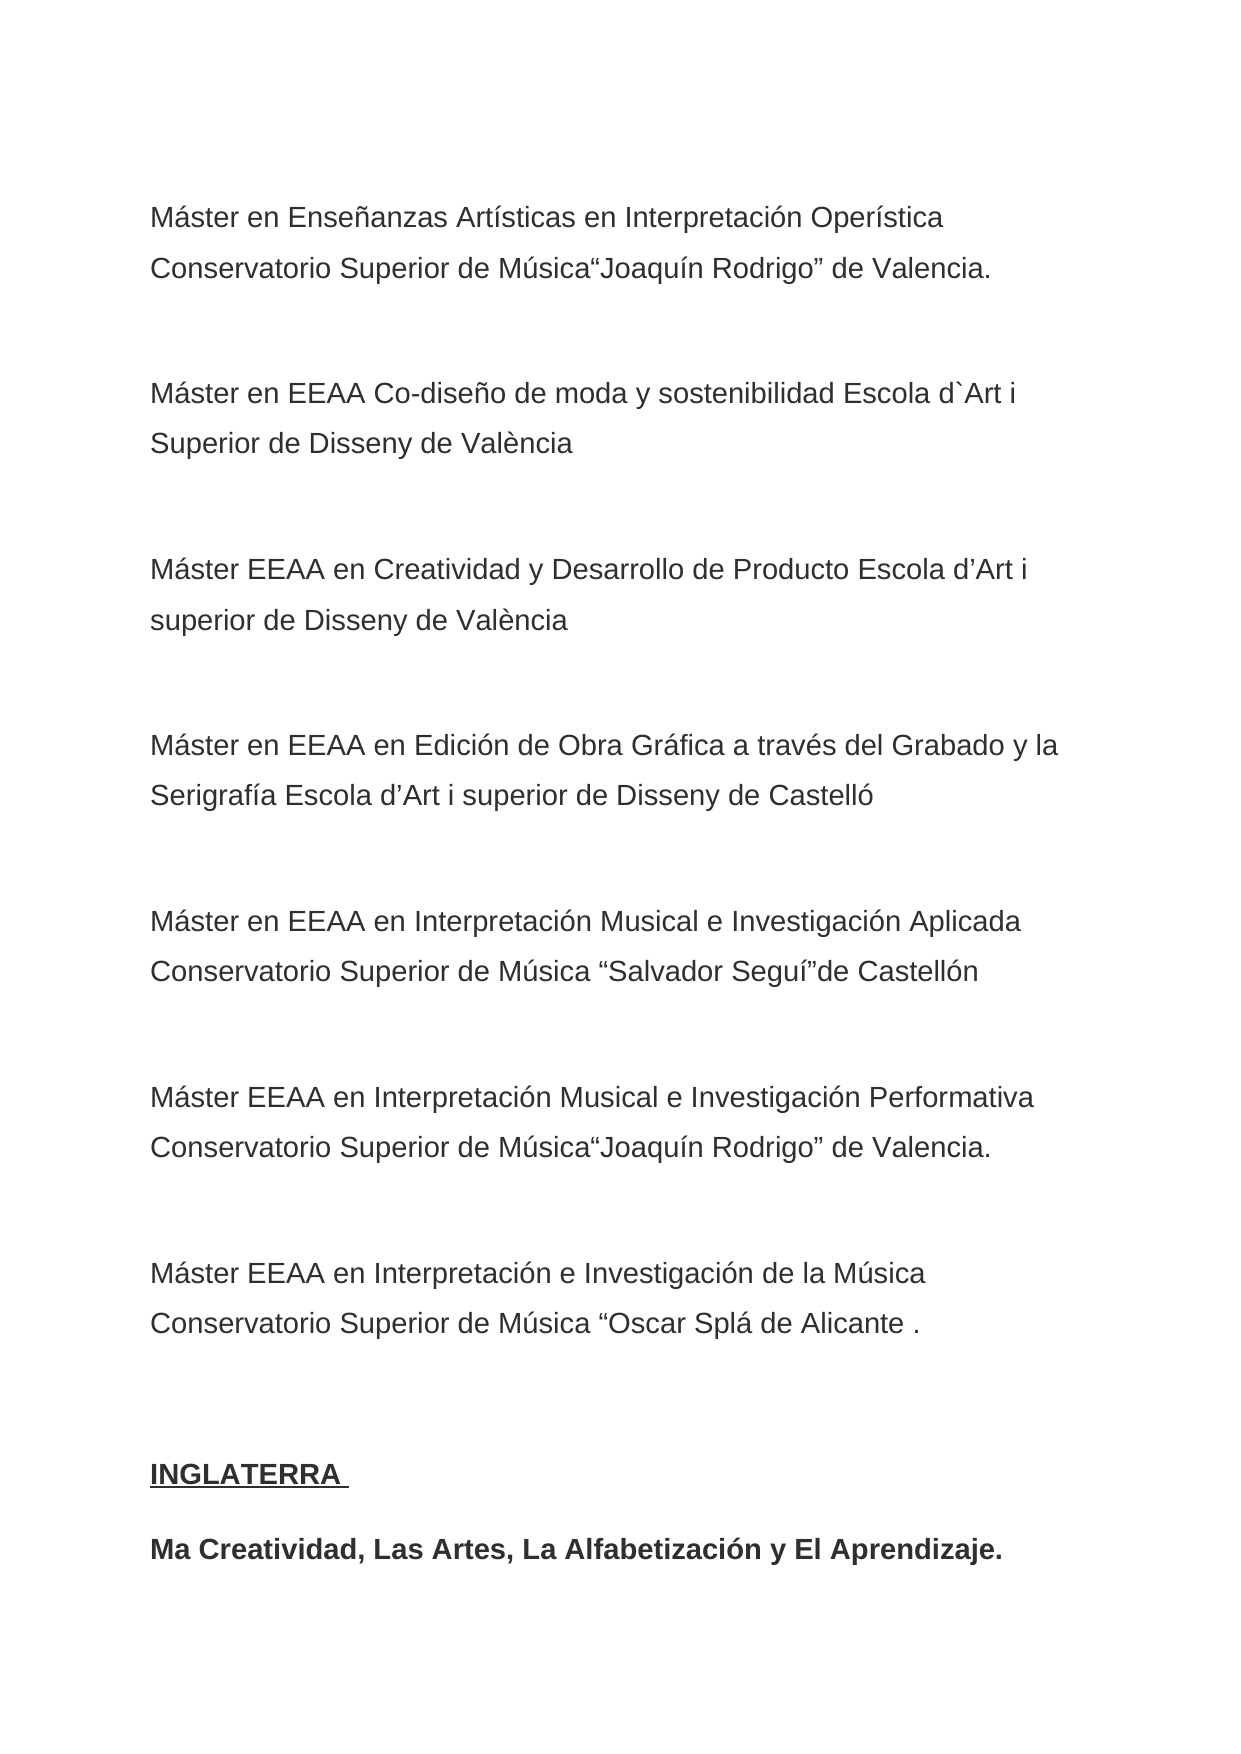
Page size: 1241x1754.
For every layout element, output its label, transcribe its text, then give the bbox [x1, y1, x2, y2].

text Máster en EEAA Co-diseño de moda y sostenibilidad Escola d`Art i Superior de Disseny de València [150, 326, 1069, 460]
text INGLATERRA [150, 1457, 1069, 1490]
text Máster EEAA en Creatividad y Desarrollo de Producto Escola d’Art i superior de Disseny de València [150, 502, 1069, 636]
text Máster en Enseñanzas Artísticas en Interpretación Operística Conservatorio Superior de Música“Joaquín Rodrigo” de Valencia. [150, 150, 1069, 284]
text Máster en EEAA en Interpretación Musical e Investigación Aplicada Conservatorio Superior de Música “Salvador Seguí”de Castellón [150, 854, 1069, 988]
text Ma Creatividad, Las Artes, La Alfabetización y El Aprendizaje. [150, 1532, 1069, 1566]
text Máster EEAA en Interpretación Musical e Investigación Performativa Conservatorio Superior de Música“Joaquín Rodrigo” de Valencia. [150, 1030, 1069, 1164]
text Máster EEAA en Interpretación e Investigación de la Música Conservatorio Superior de Música “Oscar Splá de Alicante . [150, 1206, 1069, 1340]
text Máster en EEAA en Edición de Obra Gráfica a través del Grabado y la Serigrafía Escola d’Art i superior de Disseny de Castelló [150, 678, 1069, 812]
